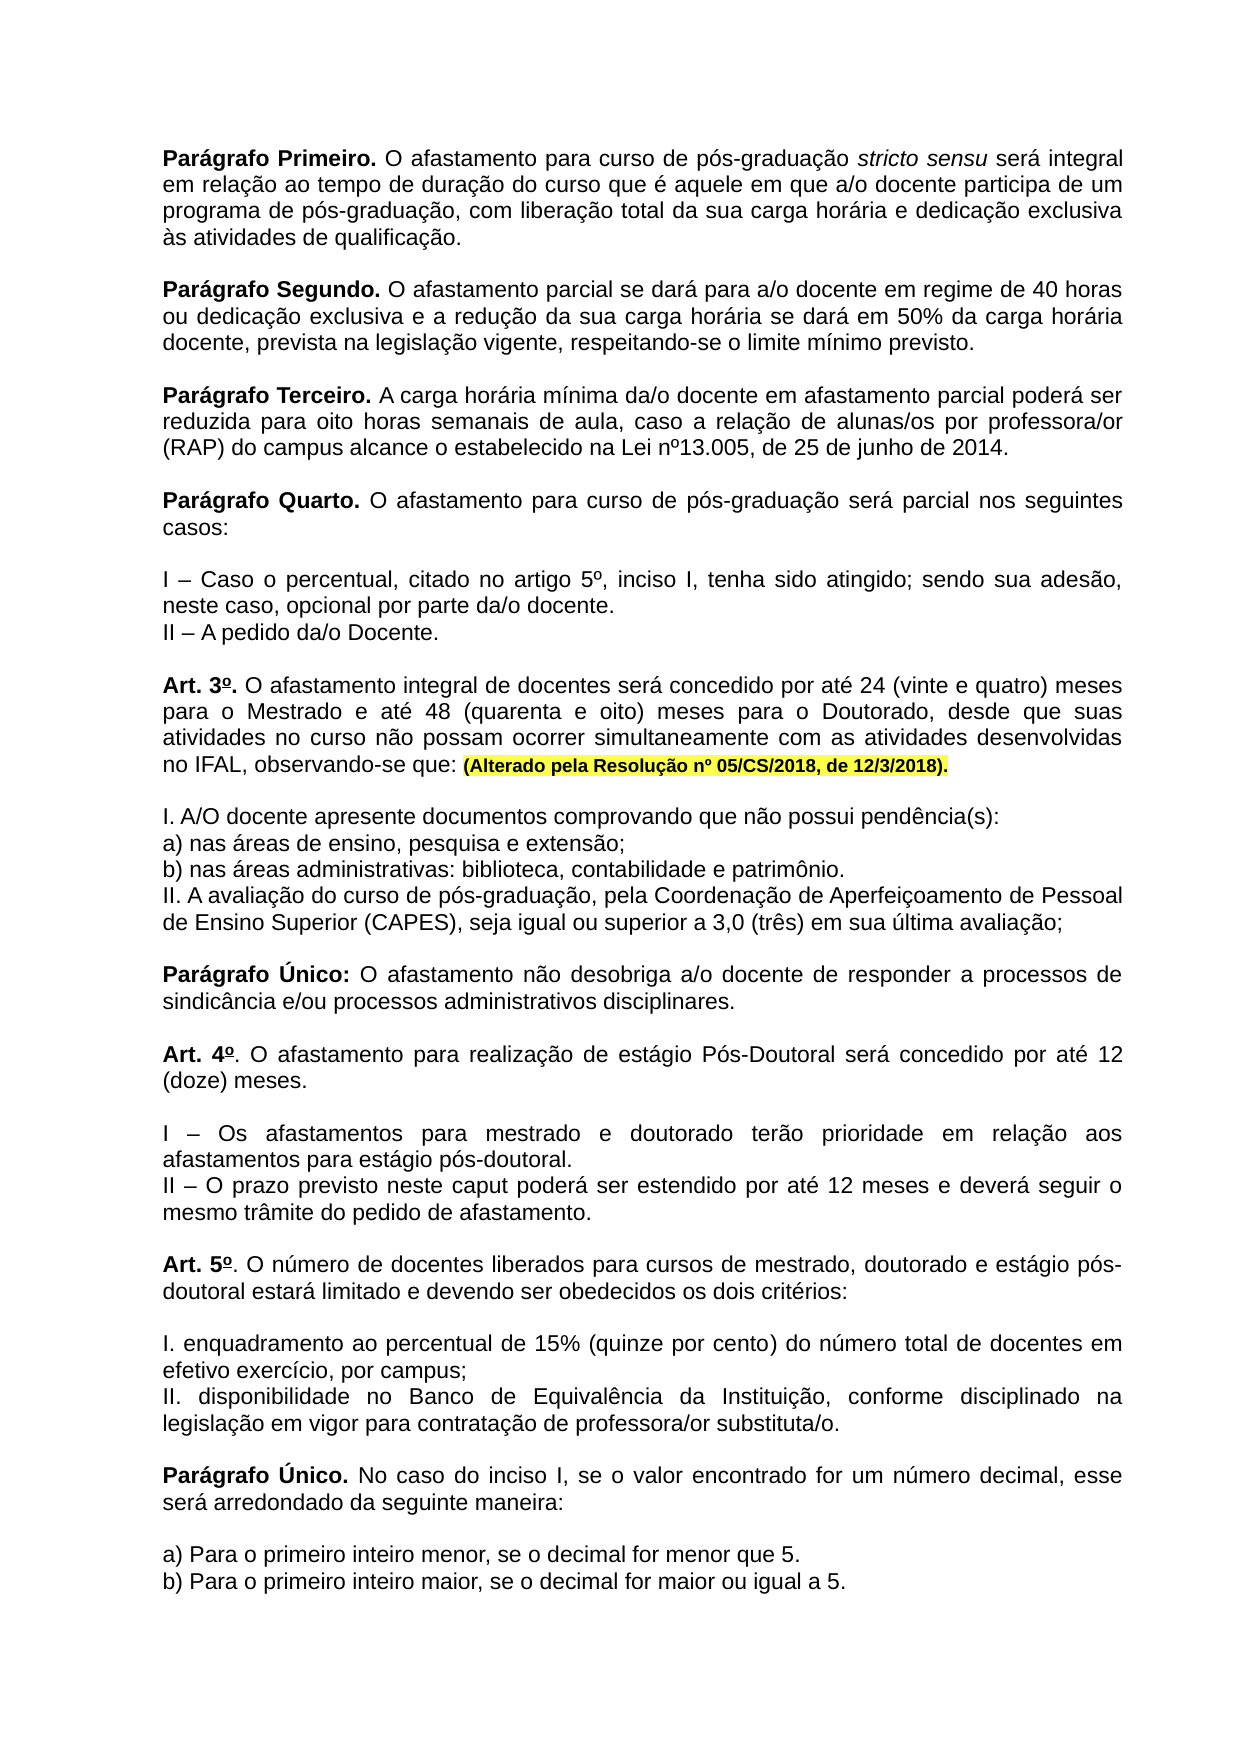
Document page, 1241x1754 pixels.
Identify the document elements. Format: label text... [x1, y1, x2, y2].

text Parágrafo Segundo. O afastamento parcial se dará para a/o docente em regime de 40 horas ou dedicação exclusiva e a redução da sua carga horária se dará em 50% da carga horária docente, prevista na legislação vigente, respeitando-se o limite mínimo previsto. [162, 276, 1123, 355]
text Parágrafo Primeiro. O afastamento para curso de pós-graduação stricto sensu será integral em relação ao tempo de duração do curso que é aquele em que a/o docente participa de um programa de pós-graduação, com liberação total da sua carga horária e dedicação exclusiva às atividades de qualificação. [162, 144, 1123, 250]
text II – A pedido da/o Docente. [162, 619, 1123, 645]
text II – O prazo previsto neste caput poderá ser estendido por até 12 meses e deverá seguir o mesmo trâmite do pedido de afastamento. [162, 1172, 1123, 1225]
text II. disponibilidade no Banco de Equivalência da Instituição, conforme disciplinado na legislação em vigor para contratação de professora/or substituta/o. [162, 1383, 1123, 1436]
text b) Para o primeiro inteiro maior, se o decimal for maior ou igual a 5. [162, 1568, 1123, 1594]
text Art. 3o. O afastamento integral de docentes será concedido por até 24 (vinte e quatro) meses para o Mestrado e até 48 (quarenta e oito) meses para o Doutorado, desde que suas atividades no curso não possam ocorrer simultaneamente com as atividades desenvolvidas no IFAL, observando-se que: (Alterado pela Resolução nº 05/CS/2018, de 12/3/2018). [162, 672, 1123, 777]
text II. A avaliação do curso de pós-graduação, pela Coordenação de Aperfeiçoamento de Pessoal de Ensino Superior (CAPES), seja igual ou superior a 3,0 (três) em sua última avaliação; [162, 882, 1123, 935]
text I – Caso o percentual, citado no artigo 5º, inciso I, tenha sido atingido; sendo sua adesão, neste caso, opcional por parte da/o docente. [162, 566, 1123, 619]
text I – Os afastamentos para mestrado e doutorado terão prioridade em relação aos afastamentos para estágio pós-doutoral. [162, 1119, 1123, 1172]
text Art. 5o. O número de docentes liberados para cursos de mestrado, doutorado e estágio pós-doutoral estará limitado e devendo ser obedecidos os dois critérios: [162, 1251, 1123, 1304]
text Parágrafo Único. No caso do inciso I, se o valor encontrado for um número decimal, esse será arredondado da seguinte maneira: [162, 1462, 1123, 1515]
text b) nas áreas administrativas: biblioteca, contabilidade e patrimônio. [162, 856, 1123, 882]
text Art. 4o. O afastamento para realização de estágio Pós-Doutoral será concedido por até 12 (doze) meses. [162, 1041, 1123, 1093]
text I. A/O docente apresente documentos comprovando que não possui pendência(s): [162, 803, 1123, 830]
text I. enquadramento ao percentual de 15% (quinze por cento) do número total de docentes em efetivo exercício, por campus; [162, 1330, 1123, 1383]
text a) nas áreas de ensino, pesquisa e extensão; [162, 830, 1123, 856]
text Parágrafo Único: O afastamento não desobriga a/o docente de responder a processos de sindicância e/ou processos administrativos disciplinares. [162, 961, 1123, 1014]
text Parágrafo Terceiro. A carga horária mínima da/o docente em afastamento parcial poderá ser reduzida para oito horas semanais de aula, caso a relação de alunas/os por professora/or (RAP) do campus alcance o estabelecido na Lei nº13.005, de 25 de junho de 2014. [162, 382, 1123, 461]
text Parágrafo Quarto. O afastamento para curso de pós-graduação será parcial nos seguintes casos: [162, 487, 1123, 540]
text a) Para o primeiro inteiro menor, se o decimal for menor que 5. [162, 1541, 1123, 1568]
